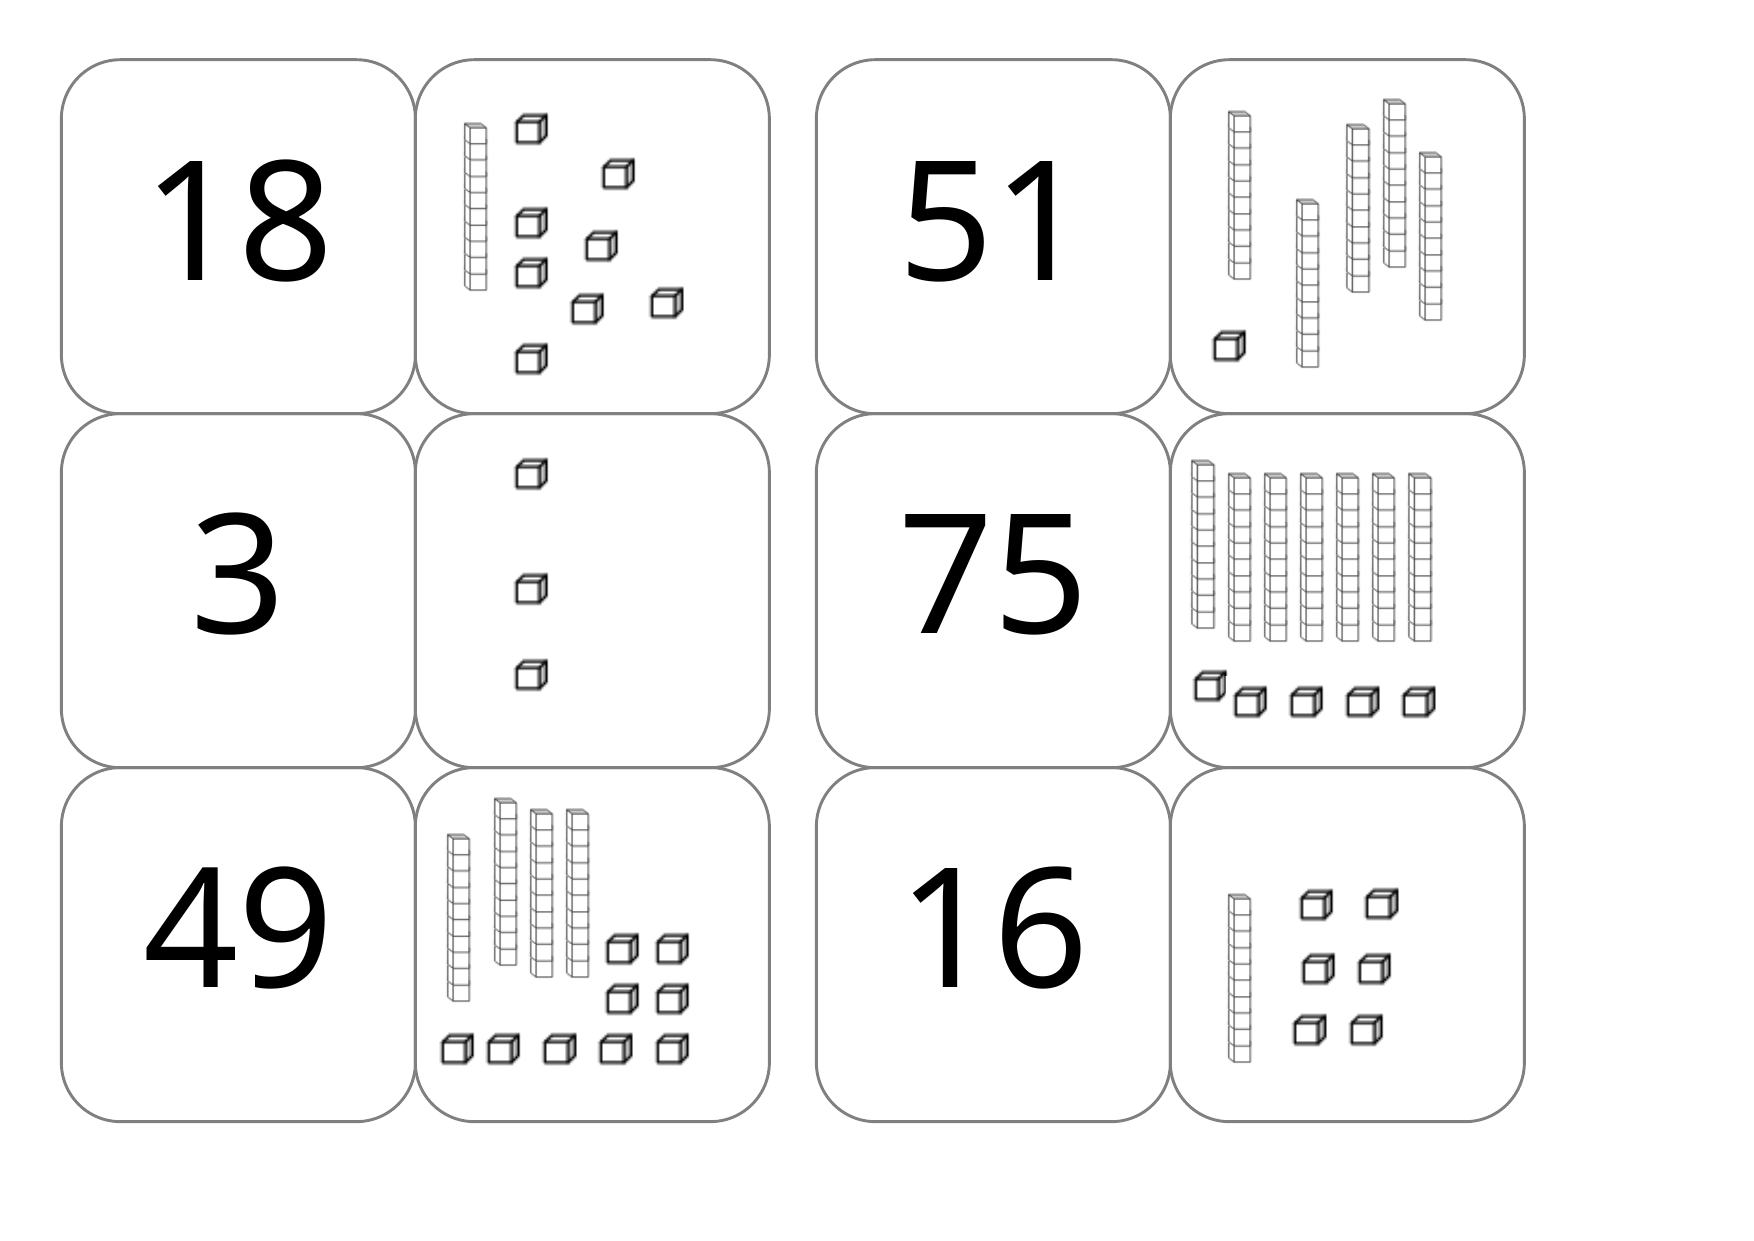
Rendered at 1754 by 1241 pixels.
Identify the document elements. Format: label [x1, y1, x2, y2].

picture [1185, 660, 1451, 727]
picture [506, 650, 563, 700]
picture [1293, 943, 1406, 994]
picture [506, 563, 563, 614]
picture [1223, 887, 1260, 1068]
picture [506, 448, 563, 499]
picture [442, 827, 479, 1007]
picture [1357, 878, 1414, 929]
picture [459, 116, 496, 296]
picture [1223, 104, 1260, 285]
picture [1291, 192, 1328, 373]
picture [1284, 1004, 1398, 1055]
picture [1342, 92, 1451, 326]
picture [642, 277, 699, 328]
picture [576, 221, 633, 271]
picture [1187, 453, 1440, 647]
picture [432, 791, 704, 1074]
picture [506, 197, 619, 384]
picture [506, 103, 563, 154]
picture [593, 148, 650, 199]
picture [1204, 321, 1261, 371]
picture [1291, 880, 1348, 930]
